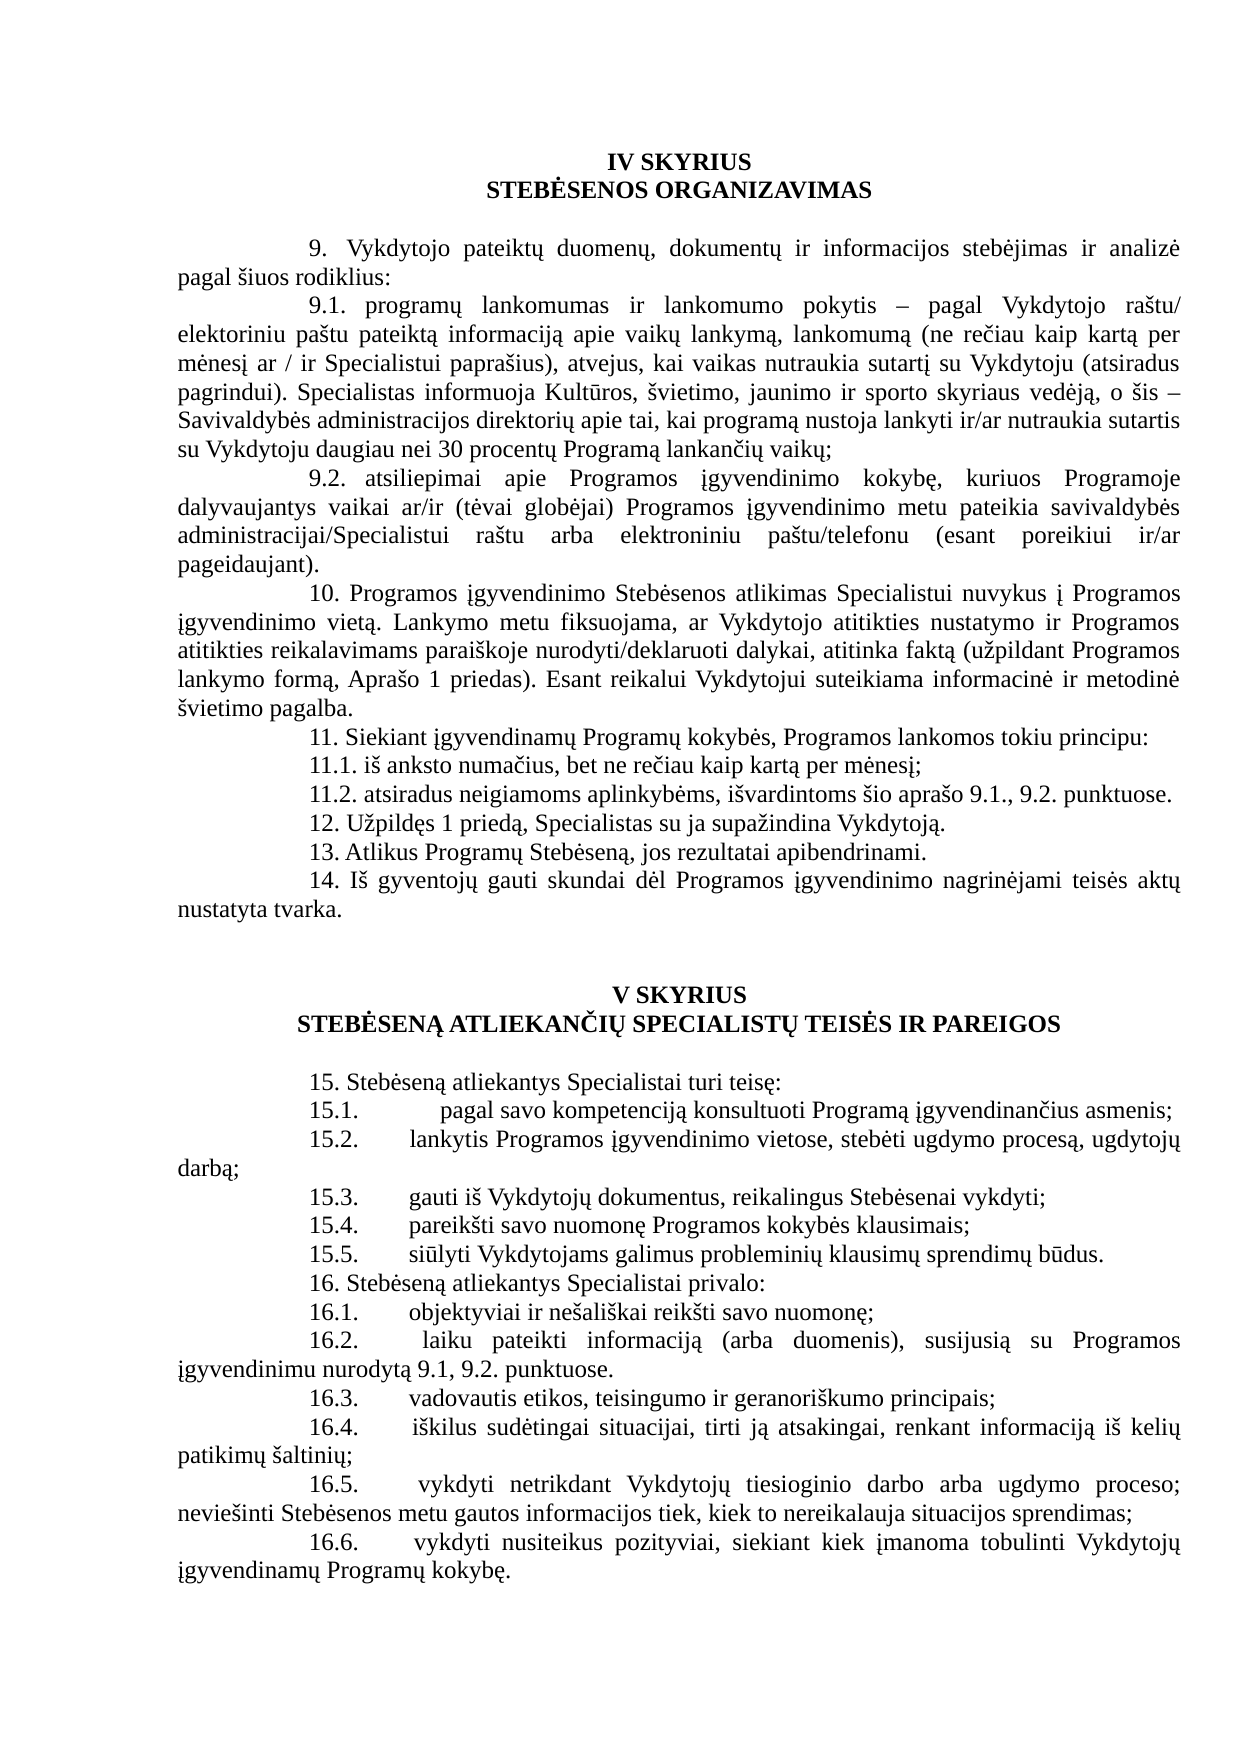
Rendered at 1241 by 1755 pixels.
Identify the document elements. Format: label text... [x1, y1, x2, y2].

text 16.3. vadovautis etikos, teisingumo ir geranoriškumo principais; [177, 1383, 1181, 1412]
text 13. Atlikus Programų Stebėseną, jos rezultatai apibendrinami. [177, 837, 1181, 866]
text 14. Iš gyventojų gauti skundai dėl Programos įgyvendinimo nagrinėjami teisės aktų nustatyta tvarka. [177, 866, 1181, 923]
text STEBĖSENĄ ATLIEKANČIŲ SPECIALISTŲ TEISĖS IR PAREIGOS [177, 1009, 1181, 1038]
text 11.1. iš anksto numačius, bet ne rečiau kaip kartą per mėnesį; [308, 751, 1181, 779]
text 16.1. objektyviai ir nešališkai reikšti savo nuomonę; [177, 1297, 1181, 1326]
text 15.2. lankytis Programos įgyvendinimo vietose, stebėti ugdymo procesą, ugdytojų darbą; [177, 1124, 1181, 1182]
text IV skyrius [177, 147, 1181, 176]
text 9.1. programų lankomumas ir lankomumo pokytis – pagal Vykdytojo raštu/ elektoriniu paštu pateiktą informaciją apie vaikų lankymą, lankomumą (ne rečiau kaip kartą per mėnesį ar / ir Specialistui paprašius), atvejus, kai vaikas nutraukia sutartį su Vykdytoju (atsiradus pagrindui). Specialistas informuoja Kultūros, švietimo, jaunimo ir sporto skyriaus vedėją, o šis – Savivaldybės administracijos direktorių apie tai, kai programą nustoja lankyti ir/ar nutraukia sutartis su Vykdytoju daugiau nei 30 procentų Programą lankančių vaikų; [177, 291, 1181, 463]
text 16.5. vykdyti netrikdant Vykdytojų tiesioginio darbo arba ugdymo proceso; neviešinti Stebėsenos metu gautos informacijos tiek, kiek to nereikalauja situacijos sprendimas; [177, 1469, 1181, 1527]
text STEBĖSENOS ORGANIZAVIMAS [177, 176, 1181, 204]
text 10. Programos įgyvendinimo Stebėsenos atlikimas Specialistui nuvykus į Programos įgyvendinimo vietą. Lankymo metu fiksuojama, ar Vykdytojo atitikties nustatymo ir Programos atitikties reikalavimams paraiškoje nurodyti/deklaruoti dalykai, atitinka faktą (užpildant Programos lankymo formą, Aprašo 1 priedas). Esant reikalui Vykdytojui suteikiama informacinė ir metodinė švietimo pagalba. [177, 578, 1181, 722]
text 15.4. pareikšti savo nuomonę Programos kokybės klausimais; [177, 1211, 1181, 1239]
text 15. Stebėseną atliekantys Specialistai turi teisę: [308, 1067, 1181, 1096]
text 16. Stebėseną atliekantys Specialistai privalo: [177, 1268, 1181, 1297]
text 16.2. laiku pateikti informaciją (arba duomenis), susijusią su Programos įgyvendinimu nurodytą 9.1, 9.2. punktuose. [177, 1326, 1181, 1383]
text 15.3. gauti iš Vykdytojų dokumentus, reikalingus Stebėsenai vykdyti; [177, 1182, 1181, 1211]
text 16.4. iškilus sudėtingai situacijai, tirti ją atsakingai, renkant informaciją iš kelių patikimų šaltinių; [177, 1412, 1181, 1469]
text 9.2. atsiliepimai apie Programos įgyvendinimo kokybę, kuriuos Programoje dalyvaujantys vaikai ar/ir (tėvai globėjai) Programos įgyvendinimo metu pateikia savivaldybės administracijai/Specialistui raštu arba elektroniniu paštu/telefonu (esant poreikiui ir/ar pageidaujant). [177, 463, 1181, 578]
text 15.1. pagal savo kompetenciją konsultuoti Programą įgyvendinančius asmenis; [308, 1096, 1181, 1124]
text 11. Siekiant įgyvendinamų Programų kokybės, Programos lankomos tokiu principu: [308, 722, 1181, 751]
text 11.2. atsiradus neigiamoms aplinkybėms, išvardintoms šio aprašo 9.1., 9.2. punktuose. [177, 779, 1181, 808]
text V skyrius [177, 981, 1181, 1009]
text 15.5. siūlyti Vykdytojams galimus probleminių klausimų sprendimų būdus. [177, 1239, 1181, 1268]
text 9. Vykdytojo pateiktų duomenų, dokumentų ir informacijos stebėjimas ir analizė pagal šiuos rodiklius: [177, 233, 1181, 291]
text 16.6. vykdyti nusiteikus pozityviai, siekiant kiek įmanoma tobulinti Vykdytojų įgyvendinamų Programų kokybę. [177, 1527, 1181, 1584]
text 12. Užpildęs 1 priedą, Specialistas su ja supažindina Vykdytoją. [177, 808, 1181, 837]
